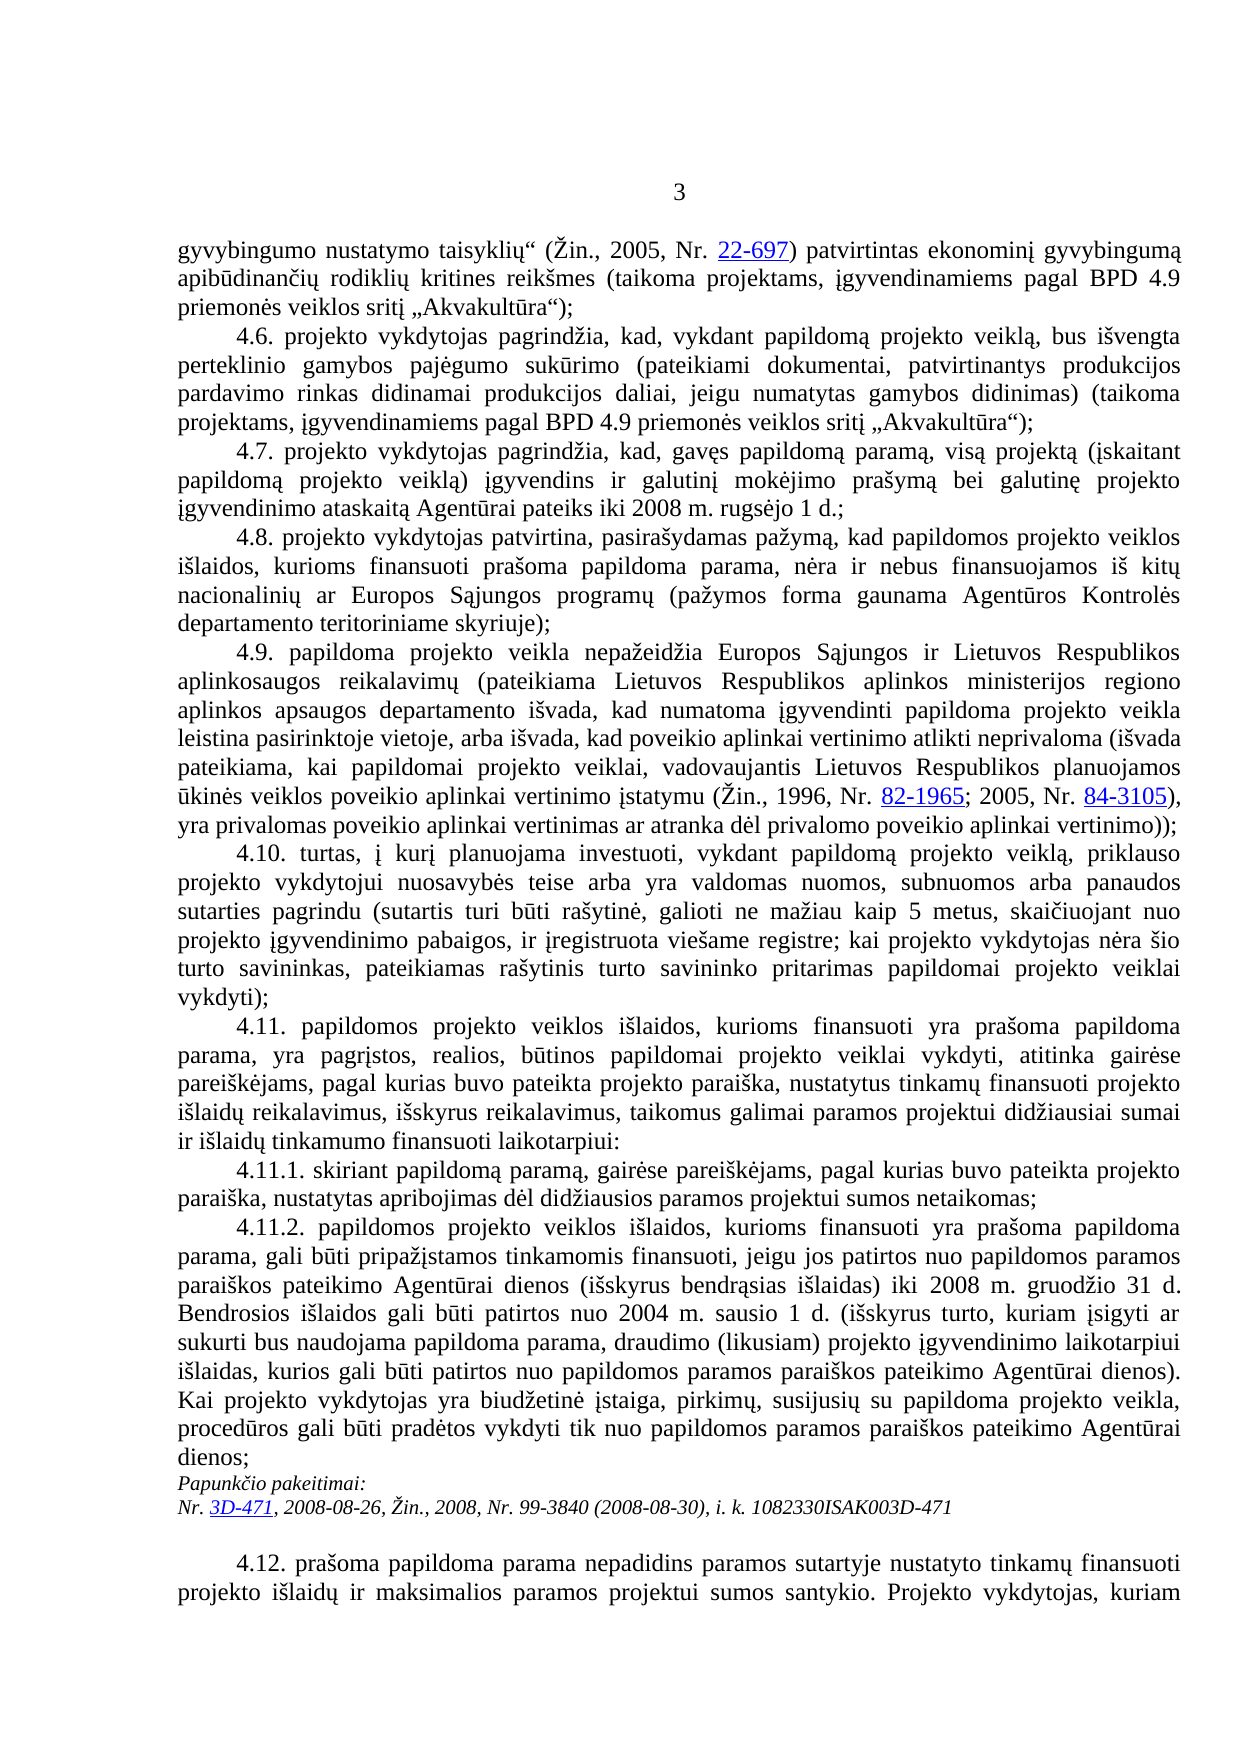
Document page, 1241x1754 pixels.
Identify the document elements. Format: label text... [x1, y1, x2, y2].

text Nr. 3D-471, 2008-08-26, Žin., 2008, Nr. 99-3840 (2008-08-30), i. k. 1082330ISAK003D-471 [177, 1495, 1181, 1519]
text gyvybingumo nustatymo taisyklių“ (Žin., 2005, Nr. 22-697) patvirtintas ekonominį gyvybingumą apibūdinančių rodiklių kritines reikšmes (taikoma projektams, įgyvendinamiems pagal BPD 4.9 priemonės veiklos sritį „Akvakultūra“); [177, 235, 1181, 321]
text 4.6. projekto vykdytojas pagrindžia, kad, vykdant papildomą projekto veiklą, bus išvengta perteklinio gamybos pajėgumo sukūrimo (pateikiami dokumentai, patvirtinantys produkcijos pardavimo rinkas didinamai produkcijos daliai, jeigu numatytas gamybos didinimas) (taikoma projektams, įgyvendinamiems pagal BPD 4.9 priemonės veiklos sritį „Akvakultūra“); [177, 321, 1181, 436]
text 4.12. prašoma papildoma parama nepadidins paramos sutartyje nustatyto tinkamų finansuoti projekto išlaidų ir maksimalios paramos projektui sumos santykio. Projekto vykdytojas, kuriam [177, 1548, 1181, 1605]
text 4.9. papildoma projekto veikla nepažeidžia Europos Sąjungos ir Lietuvos Respublikos aplinkosaugos reikalavimų (pateikiama Lietuvos Respublikos aplinkos ministerijos regiono aplinkos apsaugos departamento išvada, kad numatoma įgyvendinti papildoma projekto veikla leistina pasirinktoje vietoje, arba išvada, kad poveikio aplinkai vertinimo atlikti neprivaloma (išvada pateikiama, kai papildomai projekto veiklai, vadovaujantis Lietuvos Respublikos planuojamos ūkinės veiklos poveikio aplinkai vertinimo įstatymu (Žin., 1996, Nr. 82-1965; 2005, Nr. 84-3105), yra privalomas poveikio aplinkai vertinimas ar atranka dėl privalomo poveikio aplinkai vertinimo)); [177, 637, 1181, 838]
text 4.8. projekto vykdytojas patvirtina, pasirašydamas pažymą, kad papildomos projekto veiklos išlaidos, kurioms finansuoti prašoma papildoma parama, nėra ir nebus finansuojamos iš kitų nacionalinių ar Europos Sąjungos programų (pažymos forma gaunama Agentūros Kontrolės departamento teritoriniame skyriuje); [177, 522, 1181, 637]
text 4.11. papildomos projekto veiklos išlaidos, kurioms finansuoti yra prašoma papildoma parama, yra pagrįstos, realios, būtinos papildomai projekto veiklai vykdyti, atitinka gairėse pareiškėjams, pagal kurias buvo pateikta projekto paraiška, nustatytus tinkamų finansuoti projekto išlaidų reikalavimus, išskyrus reikalavimus, taikomus galimai paramos projektui didžiausiai sumai ir išlaidų tinkamumo finansuoti laikotarpiui: [177, 1011, 1181, 1155]
text 4.10. turtas, į kurį planuojama investuoti, vykdant papildomą projekto veiklą, priklauso projekto vykdytojui nuosavybės teise arba yra valdomas nuomos, subnuomos arba panaudos sutarties pagrindu (sutartis turi būti rašytinė, galioti ne mažiau kaip 5 metus, skaičiuojant nuo projekto įgyvendinimo pabaigos, ir įregistruota viešame registre; kai projekto vykdytojas nėra šio turto savininkas, pateikiamas rašytinis turto savininko pritarimas papildomai projekto veiklai vykdyti); [177, 838, 1181, 1011]
text Papunkčio pakeitimai: [177, 1471, 1181, 1495]
text 4.7. projekto vykdytojas pagrindžia, kad, gavęs papildomą paramą, visą projektą (įskaitant papildomą projekto veiklą) įgyvendins ir galutinį mokėjimo prašymą bei galutinę projekto įgyvendinimo ataskaitą Agentūrai pateiks iki 2008 m. rugsėjo 1 d.; [177, 436, 1181, 522]
text 4.11.2. papildomos projekto veiklos išlaidos, kurioms finansuoti yra prašoma papildoma parama, gali būti pripažįstamos tinkamomis finansuoti, jeigu jos patirtos nuo papildomos paramos paraiškos pateikimo Agentūrai dienos (išskyrus bendrąsias išlaidas) iki 2008 m. gruodžio 31 d. Bendrosios išlaidos gali būti patirtos nuo 2004 m. sausio 1 d. (išskyrus turto, kuriam įsigyti ar sukurti bus naudojama papildoma parama, draudimo (likusiam) projekto įgyvendinimo laikotarpiui išlaidas, kurios gali būti patirtos nuo papildomos paramos paraiškos pateikimo Agentūrai dienos). Kai projekto vykdytojas yra biudžetinė įstaiga, pirkimų, susijusių su papildoma projekto veikla, procedūros gali būti pradėtos vykdyti tik nuo papildomos paramos paraiškos pateikimo Agentūrai dienos; [177, 1212, 1181, 1471]
text 4.11.1. skiriant papildomą paramą, gairėse pareiškėjams, pagal kurias buvo pateikta projekto paraiška, nustatytas apribojimas dėl didžiausios paramos projektui sumos netaikomas; [177, 1155, 1181, 1212]
